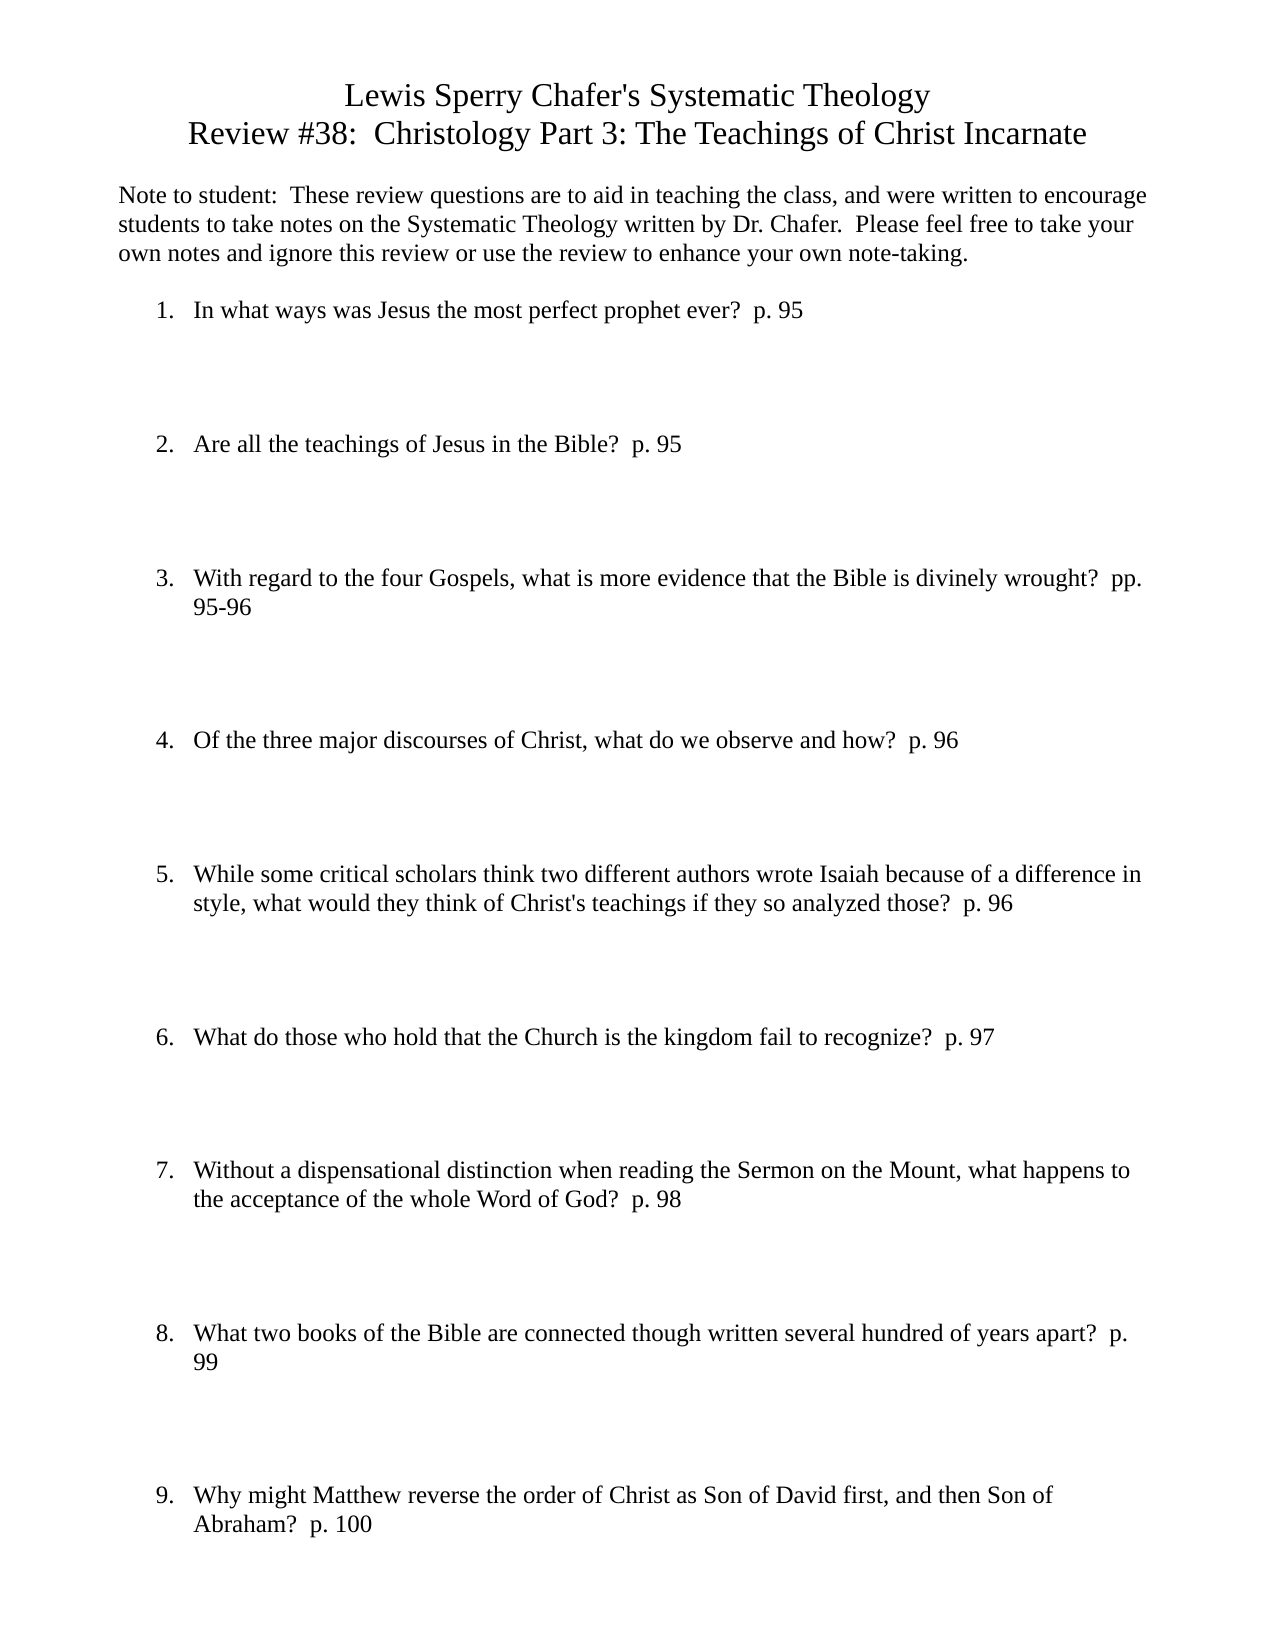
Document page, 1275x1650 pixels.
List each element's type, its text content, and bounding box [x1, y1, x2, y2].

list Of the three major discourses of Christ, what do we observe and how? p. 96 [156, 725, 1157, 754]
list Why might Matthew reverse the order of Christ as Son of David first, and then Son of Abraham? p. 100 [156, 1480, 1157, 1538]
text Review #38: Christology Part 3: The Teachings of Christ Incarnate [118, 113, 1157, 152]
list In what ways was Jesus the most perfect prophet ever? p. 95 [156, 295, 1157, 324]
list Without a dispensational distinction when reading the Sermon on the Mount, what happens to the acceptance of the whole Word of God? p. 98 [156, 1155, 1157, 1213]
list While some critical scholars think two different authors wrote Isaiah because of a difference in style, what would they think of Christ's teachings if they so analyzed those? p. 96 [156, 859, 1157, 917]
list Are all the teachings of Jesus in the Bible? p. 95 [156, 429, 1157, 458]
list With regard to the four Gospels, what is more evidence that the Bible is divinely wrought? pp. 95-96 [156, 563, 1157, 620]
text Lewis Sperry Chafer's Systematic Theology [118, 75, 1157, 113]
list What two books of the Bible are connected though written several hundred of years apart? p. 99 [156, 1318, 1157, 1375]
list What do those who hold that the Church is the kingdom fail to recognize? p. 97 [156, 1022, 1157, 1050]
text Note to student: These review questions are to aid in teaching the class, and were written to encourage students to take notes on the Systematic Theology written by Dr. Chafer. Please feel free to take your own notes and ignore this review or use the review to enhance your own note-taking. [118, 180, 1157, 267]
